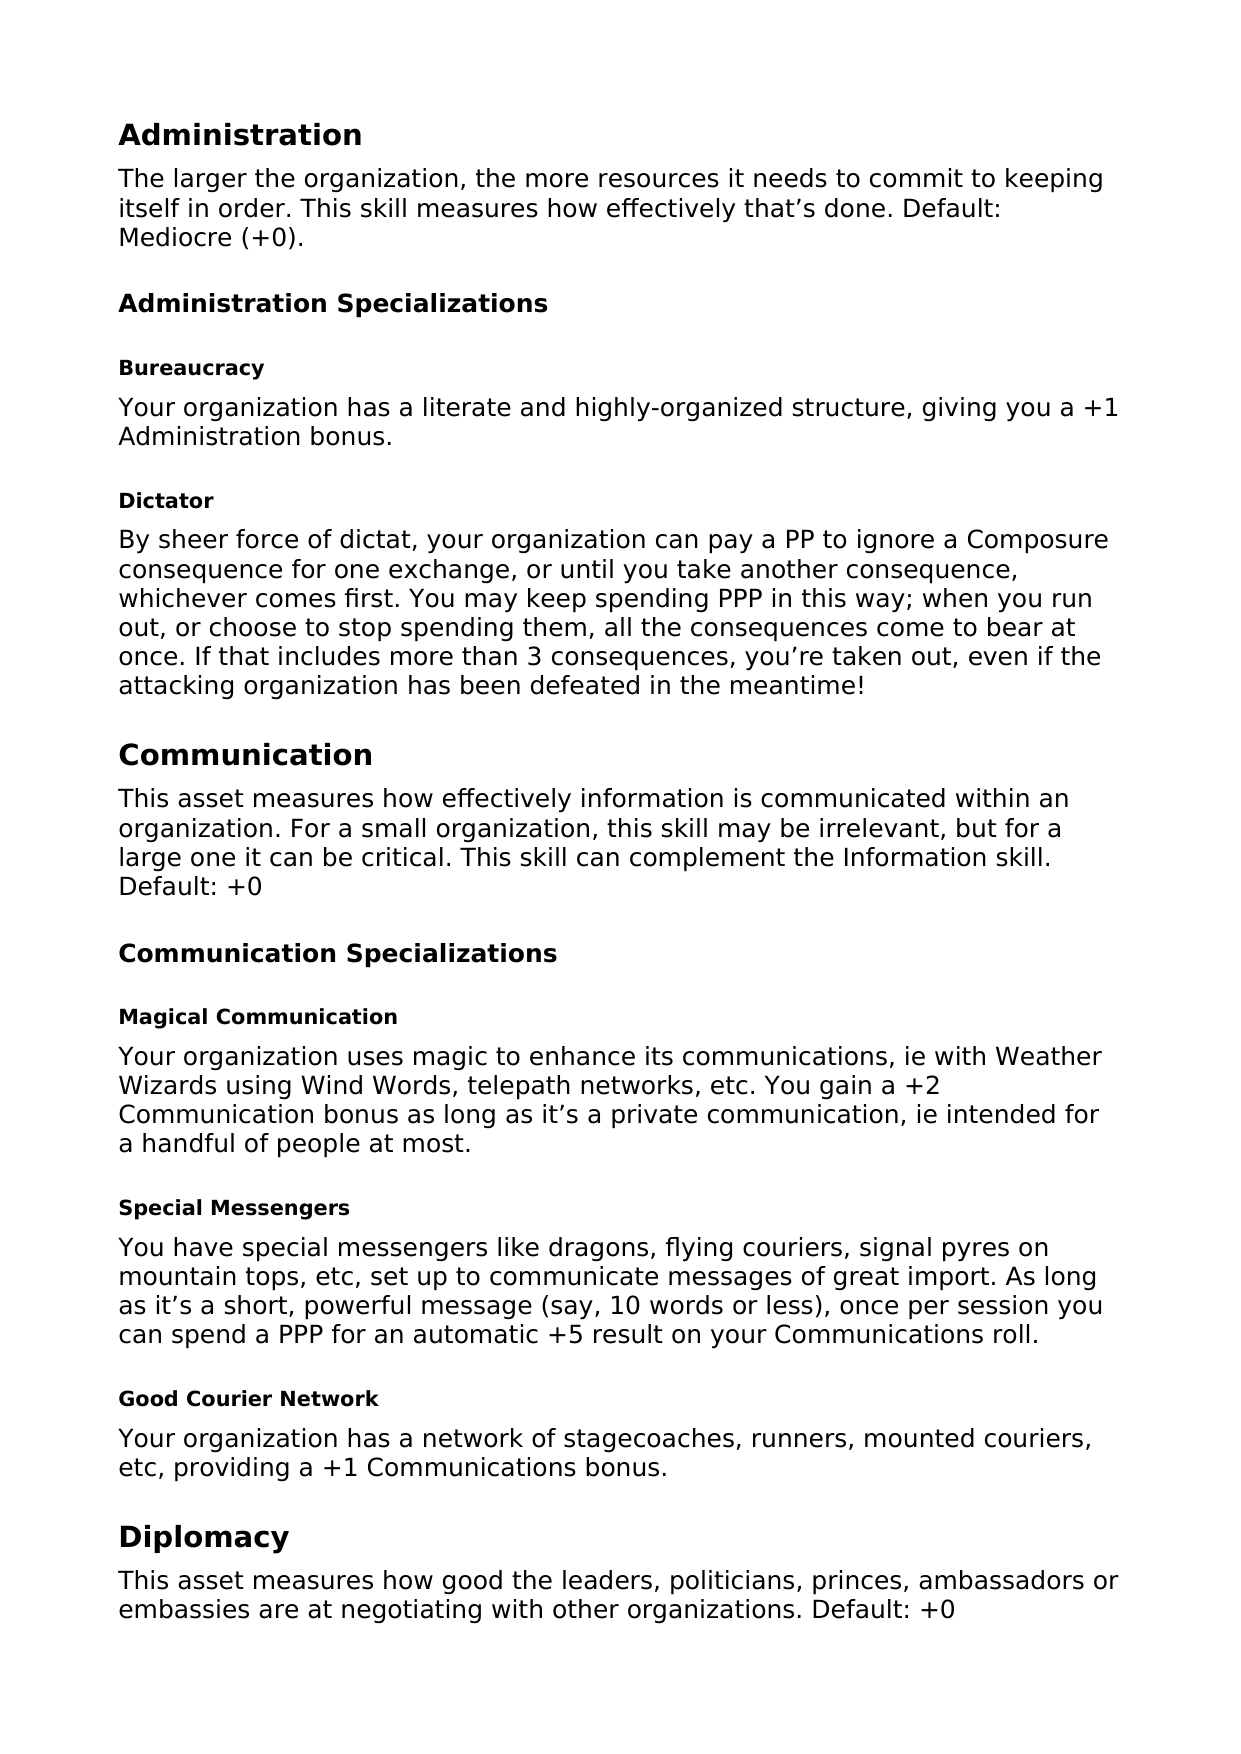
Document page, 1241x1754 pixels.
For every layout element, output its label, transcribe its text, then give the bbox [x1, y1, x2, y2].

subtitle Communication [118, 738, 1122, 772]
subtitle Diplomacy [118, 1520, 1122, 1554]
subtitle Special Messengers [118, 1196, 1122, 1221]
text This asset measures how good the leaders, politicians, princes, ambassadors or embassies are at negotiating with other organizations. Default: +0 [118, 1566, 1122, 1625]
subtitle Bureaucracy [118, 356, 1122, 381]
text Your organization has a literate and highly-organized structure, giving you a +1 Administration bonus. [118, 393, 1122, 451]
subtitle Communication Specializations [118, 939, 1122, 968]
text The larger the organization, the more resources it needs to commit to keeping itself in order. This skill measures how effectively that’s done. Default: Mediocre (+0). [118, 164, 1122, 252]
subtitle Magical Communication [118, 1005, 1122, 1030]
subtitle Administration Specializations [118, 289, 1122, 319]
subtitle Administration [118, 118, 1122, 152]
text Your organization uses magic to enhance its communications, ie with Weather Wizards using Wind Words, telepath networks, etc. You gain a +2 Communication bonus as long as it’s a private communication, ie intended for a handful of people at most. [118, 1042, 1122, 1159]
text Your organization has a network of stagecoaches, runners, mounted couriers, etc, providing a +1 Communications bonus. [118, 1424, 1122, 1482]
text This asset measures how effectively information is communicated within an organization. For a small organization, this skill may be irrelevant, but for a large one it can be critical. This skill can complement the Information skill. Default: +0 [118, 784, 1122, 901]
text You have special messengers like dragons, flying couriers, signal pyres on mountain tops, etc, set up to communicate messages of great import. As long as it’s a short, powerful message (say, 10 words or less), once per session you can spend a PPP for an automatic +5 result on your Communications roll. [118, 1233, 1122, 1350]
subtitle Dictator [118, 489, 1122, 513]
text By sheer force of dictat, your organization can pay a PP to ignore a Composure consequence for one exchange, or until you take another consequence, whichever comes first. You may keep spending PPP in this way; when you run out, or choose to stop spending them, all the consequences come to bear at once. If that includes more than 3 consequences, you’re taken out, even if the attacking organization has been defeated in the meantime! [118, 526, 1122, 701]
subtitle Good Courier Network [118, 1387, 1122, 1412]
